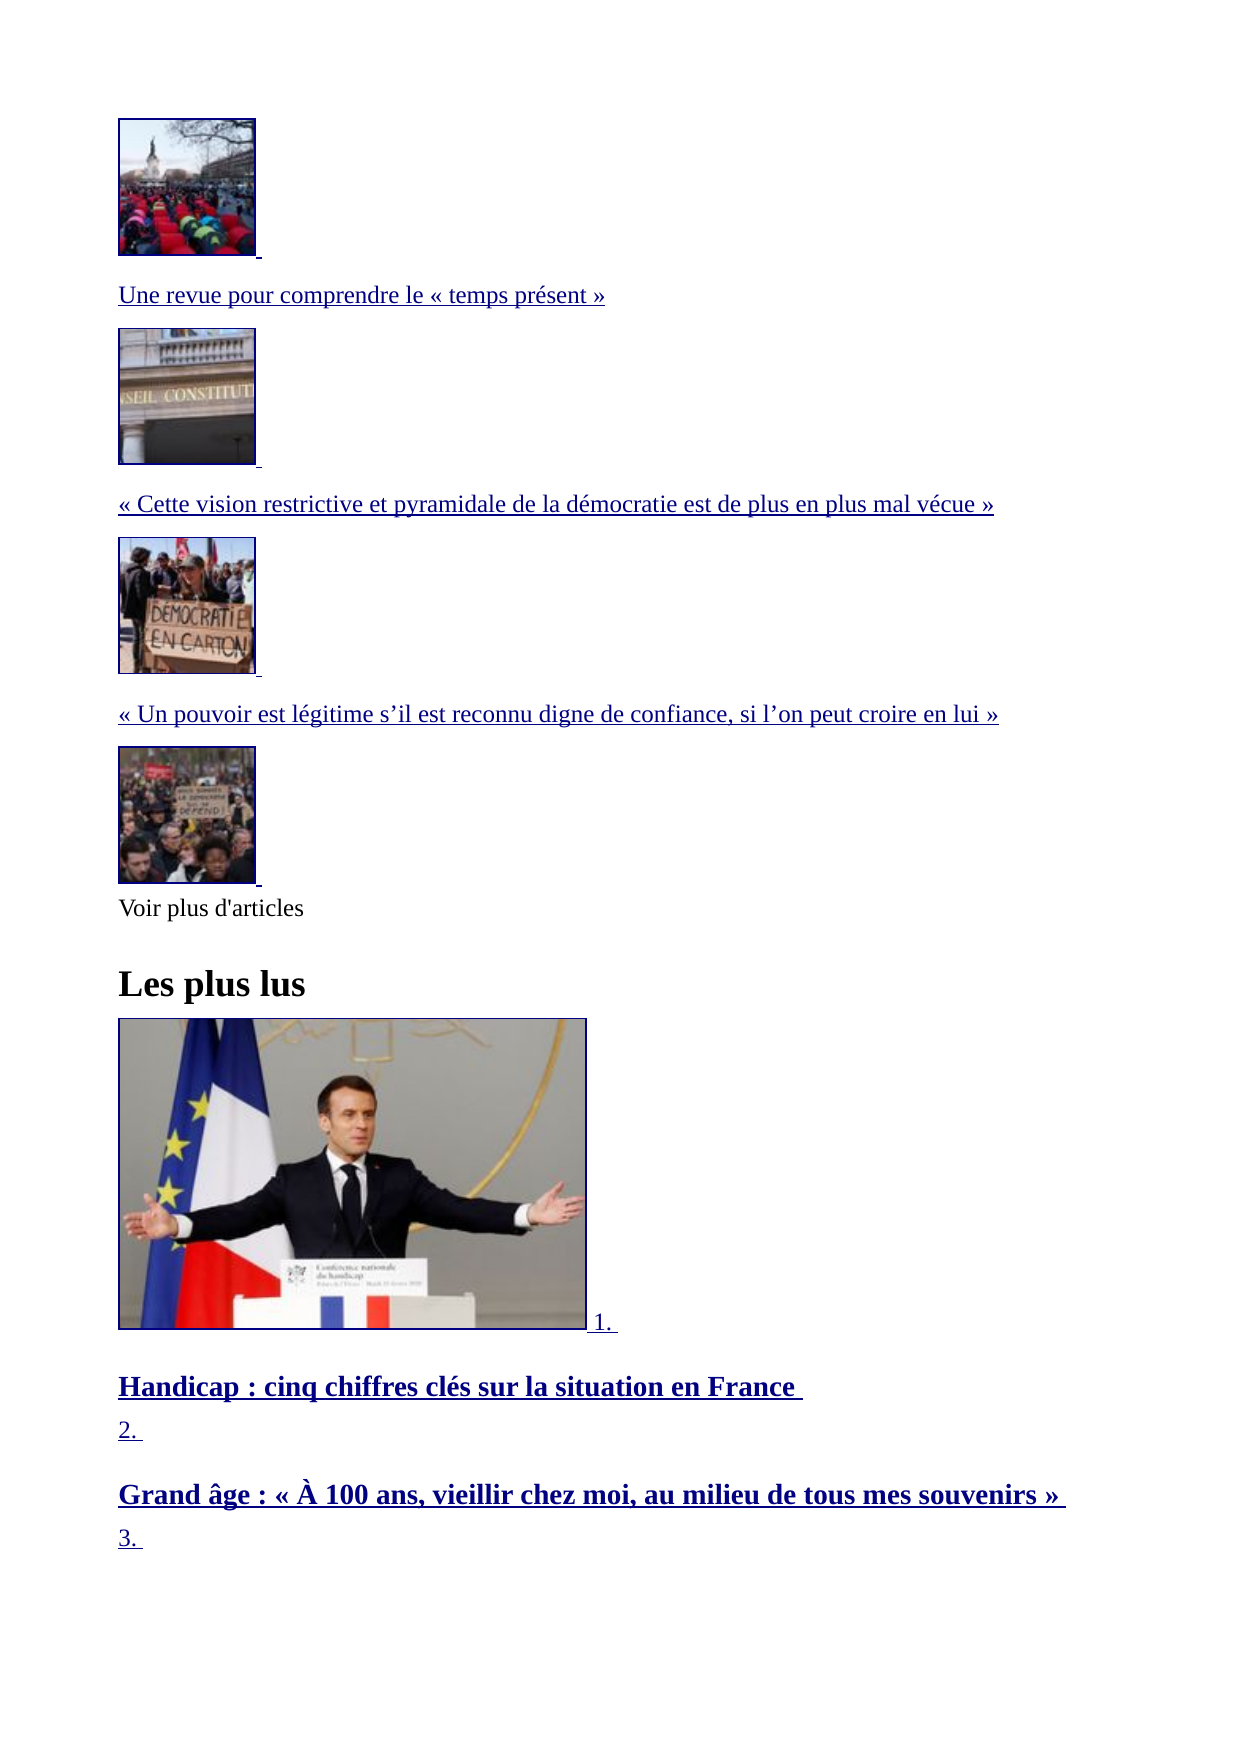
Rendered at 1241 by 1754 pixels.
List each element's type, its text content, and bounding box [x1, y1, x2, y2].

picture [120, 748, 254, 882]
text Une revue pour comprendre le « temps présent » [118, 280, 1122, 309]
picture [120, 538, 254, 673]
picture [120, 329, 254, 463]
text Voir plus d'articles [118, 893, 1122, 922]
subtitle Handicap : cinq chiffres clés sur la situation en France [118, 1369, 1122, 1402]
text 1. [118, 1017, 1122, 1335]
subtitle Grand âge : « À 100 ans, vieillir chez moi, au milieu de tous mes souvenirs » [118, 1477, 1122, 1511]
text 2. [118, 1415, 1122, 1444]
text « Un pouvoir est légitime s’il est reconnu digne de confiance, si l’on peut croire en lui » [118, 699, 1122, 727]
text 3. [118, 1523, 1122, 1552]
subtitle Les plus lus [118, 962, 1122, 1005]
picture [120, 1019, 585, 1328]
picture [120, 120, 254, 254]
text « Cette vision restrictive et pyramidale de la démocratie est de plus en plus mal vécue » [118, 489, 1122, 518]
